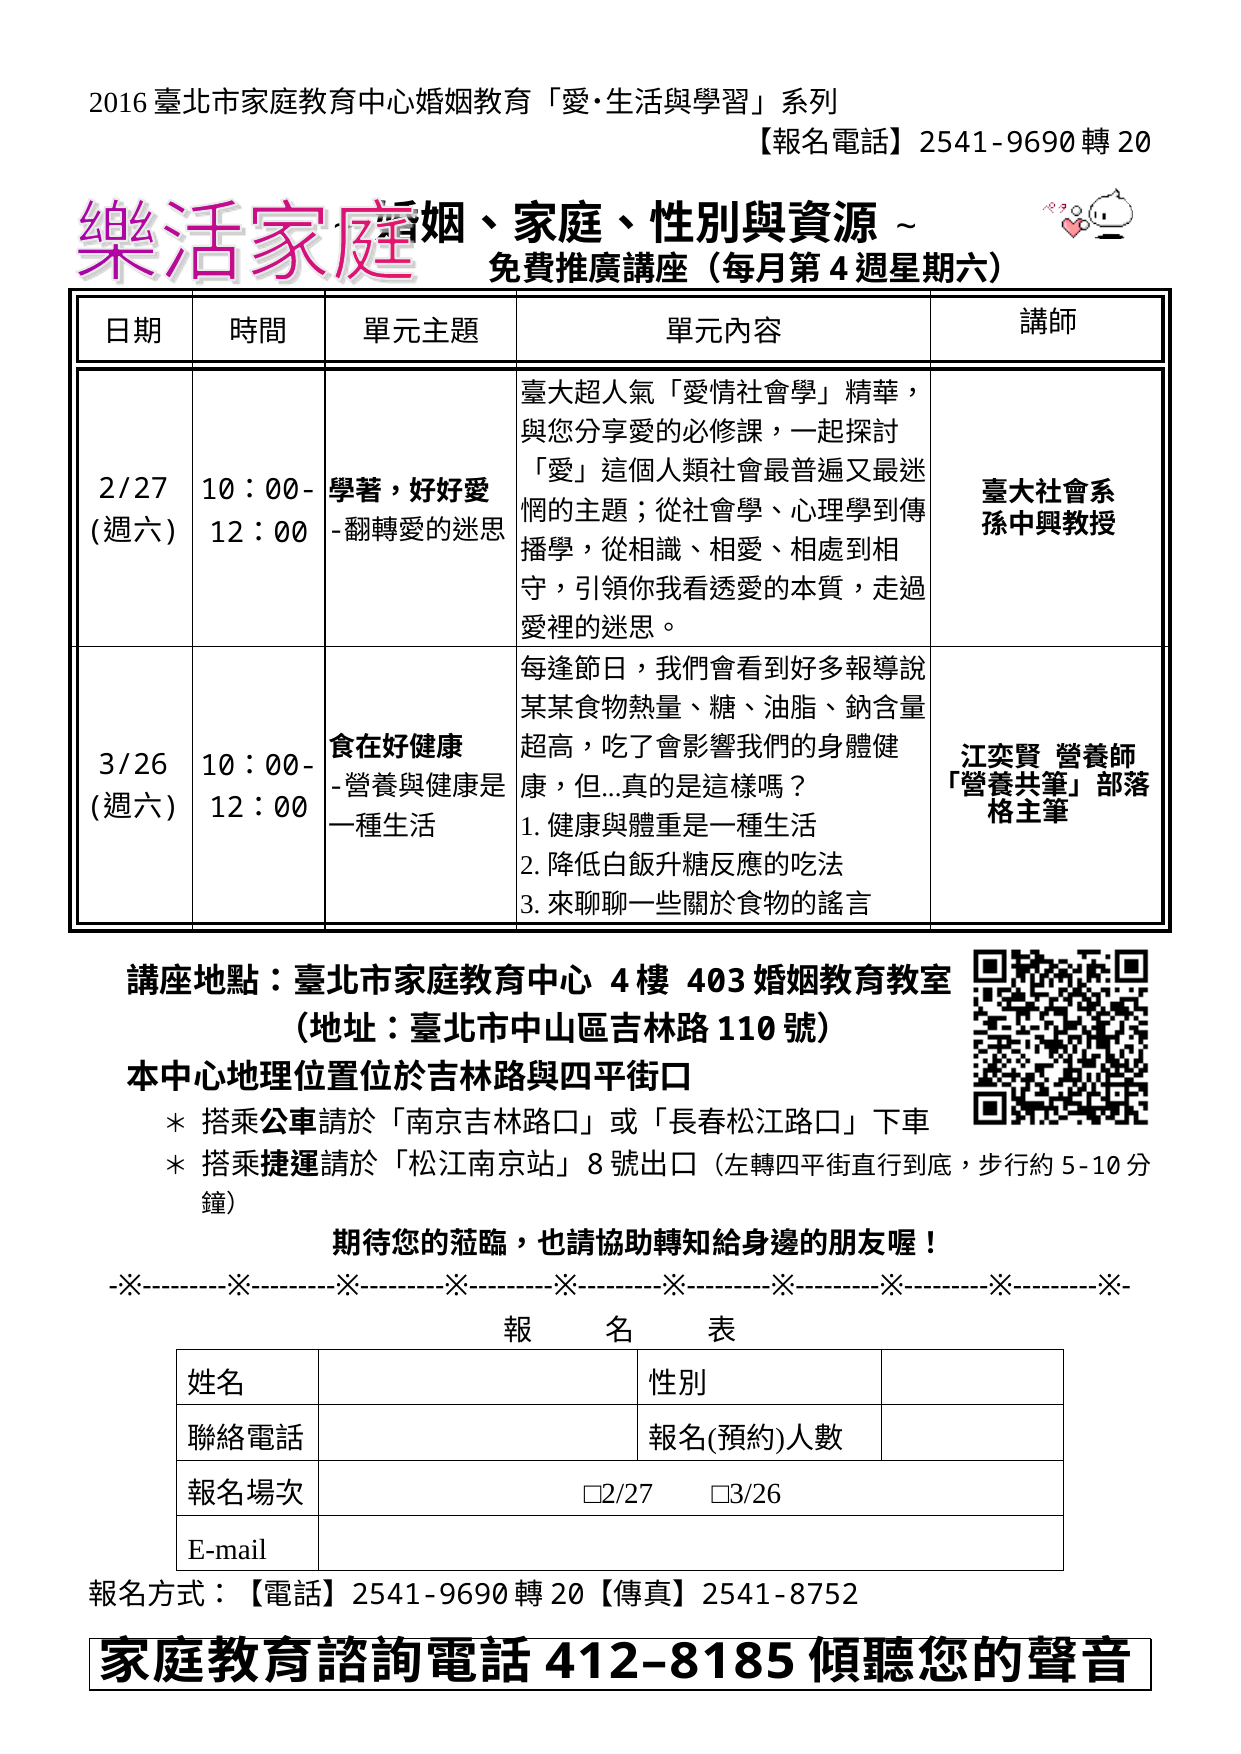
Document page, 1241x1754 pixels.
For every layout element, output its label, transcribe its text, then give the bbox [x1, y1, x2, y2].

table_cell 臺大社會系 孫中興教授 [931, 360, 1166, 646]
table_header 時間 [193, 298, 324, 360]
table_header 單元主題 [326, 298, 516, 360]
text 期待您的蒞臨，也請協助轉知給身邊的朋友喔！ [126, 1219, 1152, 1262]
table_cell 報名(預約)人數 [638, 1405, 881, 1459]
table_cell [193, 363, 324, 367]
text 講座地點：臺北市家庭教育中心 4樓 403婚姻教育教室 [126, 953, 955, 1002]
text ~ 婚姻、家庭、性別與資源 ~ [290, 198, 373, 250]
table_cell [319, 1405, 637, 1459]
table_header 性別 [638, 1350, 881, 1404]
text 免費推廣講座（每月第4週星期六） [89, 250, 1152, 287]
table_header [319, 1350, 637, 1404]
table_cell 10：00- 12：00 [193, 371, 324, 646]
list 搭乘公車請於「南京吉林路口」或「長春松江路口」下車 [164, 1098, 955, 1141]
table_cell 聯絡電話 [177, 1405, 318, 1459]
table_cell 臺大超人氣「愛情社會學」精華，與您分享愛的必修課，一起探討「愛」這個人類社會最普遍又最迷惘的主題；從社會學、心理學到傳播學，從相識、相愛、相處到相守，引領你我看透愛的本質，走過愛裡的迷思。 [517, 371, 930, 646]
table_cell [326, 363, 516, 367]
table_cell 學著，好好愛 -翻轉愛的迷思 [326, 371, 516, 646]
table_header [326, 291, 516, 295]
table_header 單元內容 [517, 298, 930, 360]
text 報名方式：【電話】2541-9690轉20【傳真】2541-8752 [89, 1571, 1152, 1613]
text ~ 婚姻、家庭、性別與資源 ~ [223, 198, 281, 250]
table_header [517, 291, 930, 295]
table_cell □2/27 □3/26 [319, 1461, 1063, 1515]
text -※---------※---------※---------※---------※---------※---------※---------※---------※---------※- [89, 1262, 1152, 1303]
list 搭乘捷運請於「松江南京站」8號出口（左轉四平街直行到底，步行約5-10分鐘） [164, 1141, 1152, 1219]
table_cell [319, 1516, 1063, 1570]
table_header 日期 [74, 291, 192, 360]
table_cell E-mail [177, 1516, 318, 1570]
table_cell 2/27 (週六) [74, 360, 192, 646]
table_header [882, 1350, 1063, 1404]
table_header 姓名 [177, 1350, 318, 1404]
text 本中心地理位置位於吉林路與四平街口 [126, 1050, 955, 1098]
table_cell 報名場次 [177, 1461, 318, 1515]
table_cell [882, 1405, 1063, 1459]
text （地址：臺北市中山區吉林路110號） [126, 1002, 955, 1050]
table_cell 江奕賢 營養師 「營養共筆」部落格主筆 [931, 647, 1161, 922]
table_cell 10：00- 12：00 [193, 647, 324, 922]
text ~ 婚姻、家庭、性別與資源 ~ [381, 198, 1152, 250]
table_cell 每逢節日，我們會看到好多報導說某某食物熱量、糖、油脂、鈉含量超高，吃了會影響我們的身體健康，但...真的是這樣嗎？ 1. 健康與體重是一種生活 2. 降低白飯升糖反應的吃法 3. 來聊聊一些關於食物的謠言 [517, 647, 930, 922]
text ~ 婚姻、家庭、性別與資源 ~ [171, 198, 228, 209]
table_cell 食在好健康 -營養與健康是一種生活 [326, 647, 516, 922]
table_cell 3/26 (週六) [79, 647, 192, 922]
text 報 名 表 [89, 1303, 1152, 1349]
table_header [193, 291, 324, 295]
table_header 講師 [931, 291, 1166, 360]
text ~ 婚姻、家庭、性別與資源 ~ [144, 198, 210, 250]
